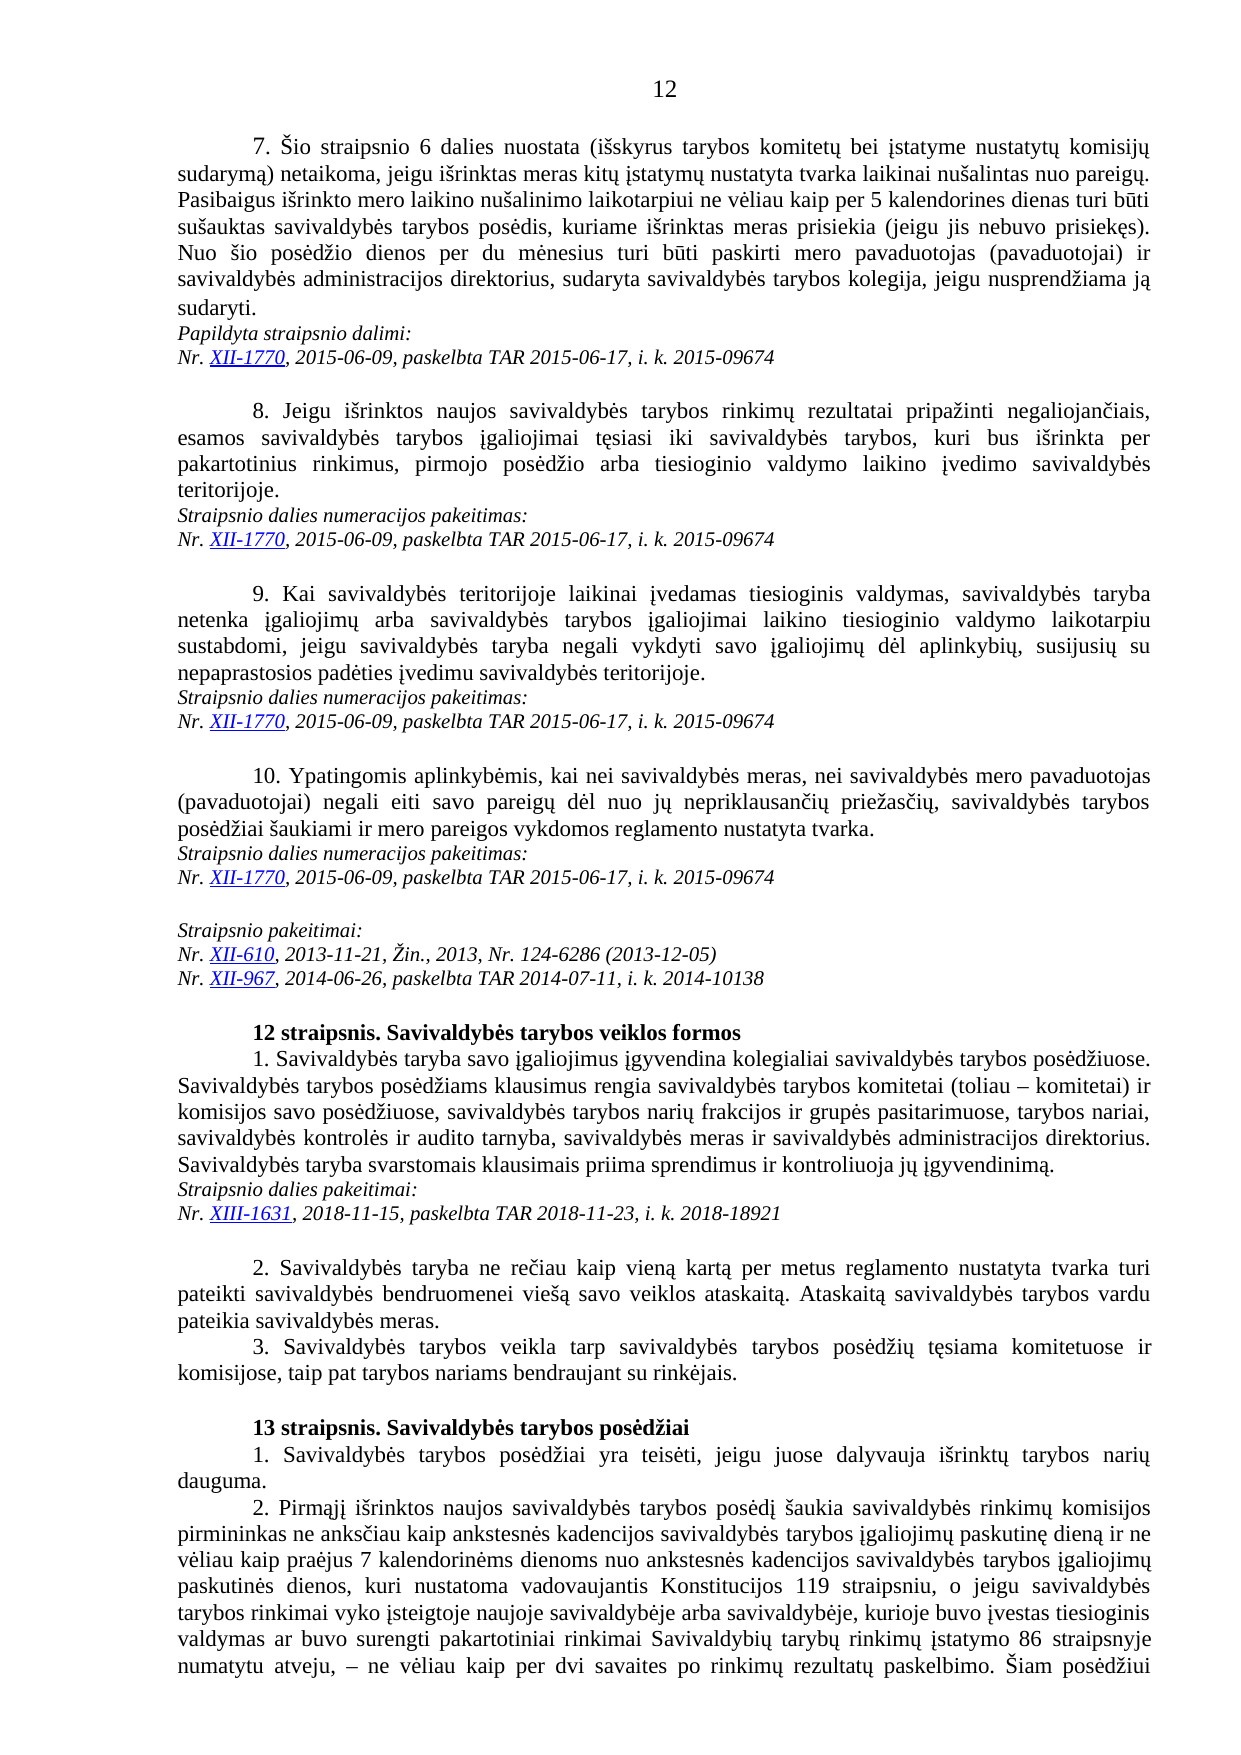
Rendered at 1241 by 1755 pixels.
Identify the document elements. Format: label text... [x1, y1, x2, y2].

text 1. Savivaldybės tarybos posėdžiai yra teisėti, jeigu juose dalyvauja išrinktų tarybos narių dauguma. [177, 1441, 1152, 1493]
text Nr. XII-1770, 2015-06-09, paskelbta TAR 2015-06-17, i. k. 2015-09674 [177, 709, 1152, 733]
text 10. Ypatingomis aplinkybėmis, kai nei savivaldybės meras, nei savivaldybės mero pavaduotojas (pavaduotojai) negali eiti savo pareigų dėl nuo jų nepriklausančių priežasčių, savivaldybės tarybos posėdžiai šaukiami ir mero pareigos vykdomos reglamento nustatyta tvarka. [177, 762, 1152, 841]
text Nr. XII-967, 2014-06-26, paskelbta TAR 2014-07-11, i. k. 2014-10138 [177, 966, 1152, 990]
text Straipsnio dalies numeracijos pakeitimas: [177, 685, 1152, 709]
text 8. Jeigu išrinktos naujos savivaldybės tarybos rinkimų rezultatai pripažinti negaliojančiais, esamos savivaldybės tarybos įgaliojimai tęsiasi iki savivaldybės tarybos, kuri bus išrinkta per pakartotinius rinkimus, pirmojo posėdžio arba tiesioginio valdymo laikino įvedimo savivaldybės teritorijoje. [177, 397, 1152, 503]
text 3. Savivaldybės tarybos veikla tarp savivaldybės tarybos posėdžių tęsiama komitetuose ir komisijose, taip pat tarybos nariams bendraujant su rinkėjais. [177, 1333, 1152, 1386]
text 13 straipsnis. Savivaldybės tarybos posėdžiai [177, 1414, 1152, 1441]
text Straipsnio pakeitimai: [177, 918, 1152, 942]
text Nr. XIII-1631, 2018-11-15, paskelbta TAR 2018-11-23, i. k. 2018-18921 [177, 1201, 1152, 1225]
text 9. Kai savivaldybės teritorijoje laikinai įvedamas tiesioginis valdymas, savivaldybės taryba netenka įgaliojimų arba savivaldybės tarybos įgaliojimai laikino tiesioginio valdymo laikotarpiu sustabdomi, jeigu savivaldybės taryba negali vykdyti savo įgaliojimų dėl aplinkybių, susijusių su nepaprastosios padėties įvedimu savivaldybės teritorijoje. [177, 580, 1152, 685]
text Nr. XII-1770, 2015-06-09, paskelbta TAR 2015-06-17, i. k. 2015-09674 [177, 345, 1152, 369]
text Straipsnio dalies numeracijos pakeitimas: [177, 503, 1152, 527]
text 7. Šio straipsnio 6 dalies nuostata (išskyrus tarybos komitetų bei įstatyme nustatytų komisijų sudarymą) netaikoma, jeigu išrinktas meras kitų įstatymų nustatyta tvarka laikinai nušalintas nuo pareigų. Pasibaigus išrinkto mero laikino nušalinimo laikotarpiui ne vėliau kaip per 5 kalendorines dienas turi būti sušauktas savivaldybės tarybos posėdis, kuriame išrinktas meras prisiekia (jeigu jis nebuvo prisiekęs). Nuo šio posėdžio dienos per du mėnesius turi būti paskirti mero pavaduotojas (pavaduotojai) ir savivaldybės administracijos direktorius, sudaryta savivaldybės tarybos kolegija, jeigu nusprendžiama ją sudaryti. [177, 131, 1152, 321]
text 1. Savivaldybės taryba savo įgaliojimus įgyvendina kolegialiai savivaldybės tarybos posėdžiuose. Savivaldybės tarybos posėdžiams klausimus rengia savivaldybės tarybos komitetai (toliau – komitetai) ir komisijos savo posėdžiuose, savivaldybės tarybos narių frakcijos ir grupės pasitarimuose, tarybos nariai, savivaldybės kontrolės ir audito tarnyba, savivaldybės meras ir savivaldybės administracijos direktorius. Savivaldybės taryba svarstomais klausimais priima sprendimus ir kontroliuoja jų įgyvendinimą. [177, 1045, 1152, 1177]
text 2. Savivaldybės taryba ne rečiau kaip vieną kartą per metus reglamento nustatyta tvarka turi pateikti savivaldybės bendruomenei viešą savo veiklos ataskaitą. Ataskaitą savivaldybės tarybos vardu pateikia savivaldybės meras. [177, 1254, 1152, 1333]
text Nr. XII-610, 2013-11-21, Žin., 2013, Nr. 124-6286 (2013-12-05) [177, 942, 1152, 966]
text Straipsnio dalies pakeitimai: [177, 1177, 1152, 1201]
text Nr. XII-1770, 2015-06-09, paskelbta TAR 2015-06-17, i. k. 2015-09674 [177, 527, 1152, 551]
text Nr. XII-1770, 2015-06-09, paskelbta TAR 2015-06-17, i. k. 2015-09674 [177, 865, 1152, 889]
text Straipsnio dalies numeracijos pakeitimas: [177, 841, 1152, 865]
text Papildyta straipsnio dalimi: [177, 321, 1152, 345]
text 2. Pirmąjį išrinktos naujos savivaldybės tarybos posėdį šaukia savivaldybės rinkimų komisijos pirmininkas ne anksčiau kaip ankstesnės kadencijos savivaldybės tarybos įgaliojimų paskutinę dieną ir ne vėliau kaip praėjus 7 kalendorinėms dienoms nuo ankstesnės kadencijos savivaldybės tarybos įgaliojimų paskutinės dienos, kuri nustatoma vadovaujantis Konstitucijos 119 straipsniu, o jeigu savivaldybės tarybos rinkimai vyko įsteigtoje naujoje savivaldybėje arba savivaldybėje, kurioje buvo įvestas tiesioginis valdymas ar buvo surengti pakartotiniai rinkimai Savivaldybių tarybų rinkimų įstatymo 86 straipsnyje numatytu atveju, – ne vėliau kaip per dvi savaites po rinkimų rezultatų paskelbimo. Šiam posėdžiui [177, 1493, 1152, 1678]
text 12 straipsnis. Savivaldybės tarybos veiklos formos [177, 1019, 1152, 1045]
